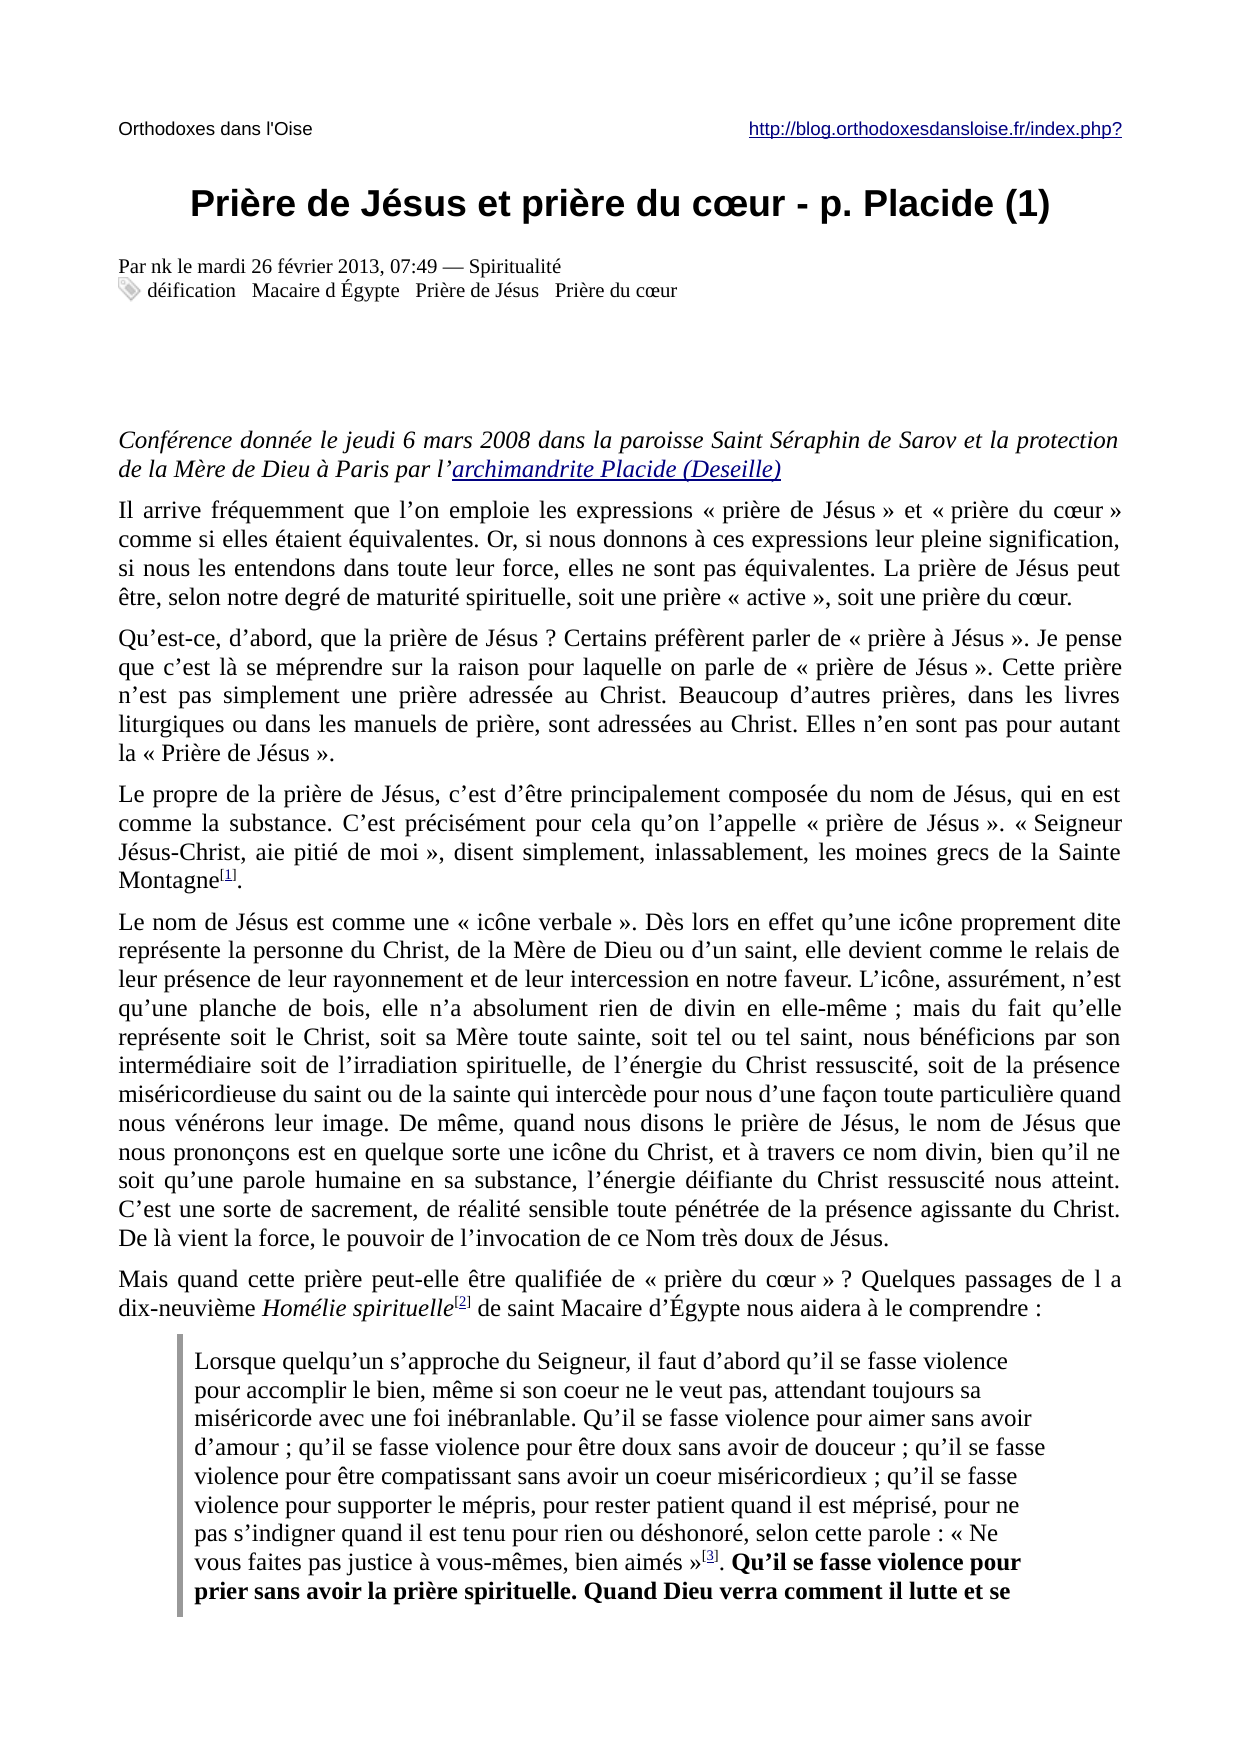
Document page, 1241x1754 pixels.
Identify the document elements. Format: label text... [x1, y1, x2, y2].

title Prière de Jésus et prière du cœur - p. Placide (1) [118, 181, 1122, 224]
text Le nom de Jésus est comme une « icône verbale ». Dès lors en effet qu’une icône proprement dite représente la personne du Christ, de la Mère de Dieu ou d’un saint, elle devient comme le relais de leur présence de leur rayonnement et de leur intercession en notre faveur. L’icône, assurément, n’est qu’une planche de bois, elle n’a absolument rien de divin en elle-même ; mais du fait qu’elle représente soit le Christ, soit sa Mère toute sainte, soit tel ou tel saint, nous bénéficions par son intermédiaire soit de l’irradiation spirituelle, de l’énergie du Christ ressuscité, soit de la présence miséricordieuse du saint ou de la sainte qui intercède pour nous d’une façon toute particulière quand nous vénérons leur image. De même, quand nous disons le prière de Jésus, le nom de Jésus que nous prononçons est en quelque sorte une icône du Christ, et à travers ce nom divin, bien qu’il ne soit qu’une parole humaine en sa substance, l’énergie déifiante du Christ ressuscité nous atteint. C’est une sorte de sacrement, de réalité sensible toute pénétrée de la présence agissante du Christ. De là vient la force, le pouvoir de l’invocation de ce Nom très doux de Jésus. [118, 907, 1122, 1252]
text Le propre de la prière de Jésus, c’est d’être principalement composée du nom de Jésus, qui en est comme la substance. C’est précisément pour cela qu’on l’appelle « prière de Jésus ». « Seigneur Jésus-Christ, aie pitié de moi », disent simplement, inlassablement, les moines grecs de la Sainte Montagne[1]. [118, 779, 1122, 894]
text Conférence donnée le jeudi 6 mars 2008 dans la paroisse Saint Séraphin de Sarov et la protection de la Mère de Dieu à Paris par l’archimandrite Placide (Deseille) [118, 426, 1122, 483]
text déification Macaire d Égypte Prière de Jésus Prière du cœur [142, 278, 1122, 302]
text Mais quand cette prière peut-elle être qualifiée de « prière du cœur » ? Quelques passages de l a dix-neuvième Homélie spirituelle[2] de saint Macaire d’Égypte nous aidera à le comprendre : [118, 1264, 1122, 1322]
picture [118, 277, 142, 302]
text Orthodoxes dans l'Oise http://blog.orthodoxesdansloise.fr/index.php? [118, 118, 1122, 140]
text Il arrive fréquemment que l’on emploie les expressions « prière de Jésus » et « prière du cœur » comme si elles étaient équivalentes. Or, si nous donnons à ces expressions leur pleine signification, si nous les entendons dans toute leur force, elles ne sont pas équivalentes. La prière de Jésus peut être, selon notre degré de maturité spirituelle, soit une prière « active », soit une prière du cœur. [118, 496, 1122, 611]
text Lorsque quelqu’un s’approche du Seigneur, il faut d’abord qu’il se fasse violence pour accomplir le bien, même si son coeur ne le veut pas, attendant toujours sa miséricorde avec une foi inébranlable. Qu’il se fasse violence pour aimer sans avoir d’amour ; qu’il se fasse violence pour être doux sans avoir de douceur ; qu’il se fasse violence pour être compatissant sans avoir un coeur miséricordieux ; qu’il se fasse violence pour supporter le mépris, pour rester patient quand il est méprisé, pour ne pas s’indigner quand il est tenu pour rien ou déshonoré, selon cette parole : « Ne vous faites pas justice à vous-mêmes, bien aimés »[3]. Qu’il se fasse violence pour prier sans avoir la prière spirituelle. Quand Dieu verra comment il lutte et se [183, 1334, 1063, 1617]
text Qu’est-ce, d’abord, que la prière de Jésus ? Certains préfèrent parler de « prière à Jésus ». Je pense que c’est là se méprendre sur la raison pour laquelle on parle de « prière de Jésus ». Cette prière n’est pas simplement une prière adressée au Christ. Beaucoup d’autres prières, dans les livres liturgiques ou dans les manuels de prière, sont adressées au Christ. Elles n’en sont pas pour autant la « Prière de Jésus ». [118, 623, 1122, 767]
text Par nk le mardi 26 février 2013, 07:49 — Spiritualité [118, 254, 1122, 278]
